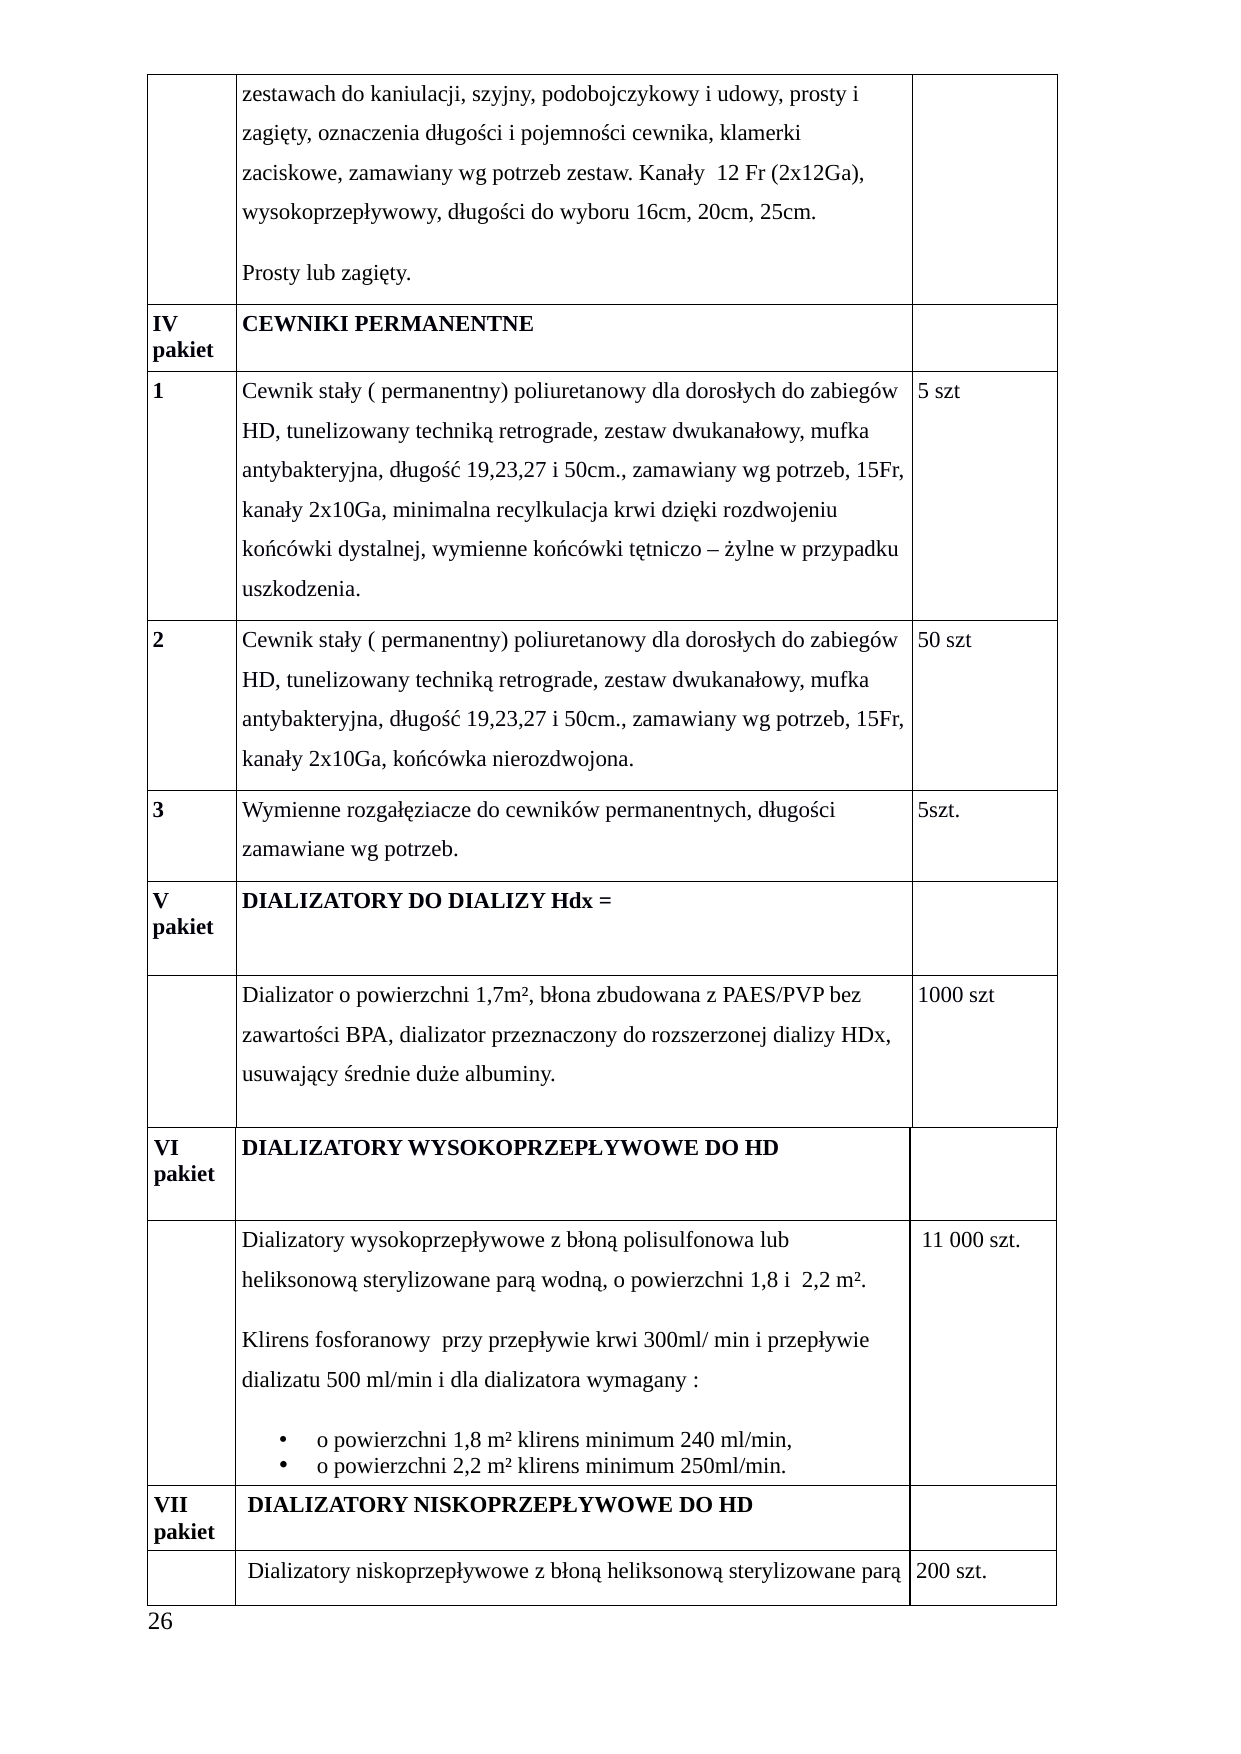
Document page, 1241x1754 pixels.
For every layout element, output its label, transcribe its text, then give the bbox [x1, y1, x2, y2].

table_cell [913, 882, 1057, 975]
table_cell [913, 75, 1057, 304]
table_cell Cewnik stały ( permanentny) poliuretanowy dla dorosłych do zabiegów HD, tunelizowany techniką retrograde, zestaw dwukanałowy, mufka antybakteryjna, długość 19,23,27 i 50cm., zamawiany wg potrzeb, 15Fr, kanały 2x10Ga, minimalna recylkulacja krwi dzięki rozdwojeniu końcówki dystalnej, wymienne końcówki tętniczo – żylne w przypadku uszkodzenia. [237, 372, 912, 620]
table_cell Dializatory wysokoprzepływowe z błoną polisulfonowa lub heliksonową sterylizowane parą wodną, o powierzchni 1,8 i 2,2 m². Klirens fosforanowy przy przepływie krwi 300ml/ min i przepływie dializatu 500 ml/min i dla dializatora wymagany : o powierzchni 1,8 m² klirens minimum 240 ml/min, o powierzchni 2,2 m² klirens minimum 250ml/min. [236, 1221, 909, 1485]
table_cell Cewnik stały ( permanentny) poliuretanowy dla dorosłych do zabiegów HD, tunelizowany techniką retrograde, zestaw dwukanałowy, mufka antybakteryjna, długość 19,23,27 i 50cm., zamawiany wg potrzeb, 15Fr, kanały 2x10Ga, końcówka nierozdwojona. [237, 621, 912, 790]
table_cell 1 [148, 372, 236, 620]
table_cell 5szt. [913, 791, 1057, 881]
table_cell Wymienne rozgałęziacze do cewników permanentnych, długości zamawiane wg potrzeb. [237, 791, 912, 881]
table_cell [148, 75, 236, 304]
table_cell CEWNIKI PERMANENTNE [237, 305, 912, 371]
table_cell 11 000 szt. [911, 1221, 1056, 1485]
table_header VI pakiet [148, 1128, 235, 1219]
table_cell 5 szt [913, 372, 1057, 620]
table_cell 50 szt [913, 621, 1057, 790]
table_cell DIALIZATORY DO DIALIZY Hdx = [237, 882, 912, 975]
table_cell [148, 1551, 235, 1605]
table_cell zestawach do kaniulacji, szyjny, podobojczykowy i udowy, prosty i zagięty, oznaczenia długości i pojemności cewnika, klamerki zaciskowe, zamawiany wg potrzeb zestaw. Kanały 12 Fr (2x12Ga), wysokoprzepływowy, długości do wyboru 16cm, 20cm, 25cm. Prosty lub zagięty. [237, 75, 912, 304]
table_cell [148, 976, 236, 1126]
table_header DIALIZATORY WYSOKOPRZEPŁYWOWE DO HD [236, 1128, 909, 1219]
table_cell [913, 305, 1057, 371]
table_header [911, 1128, 1056, 1219]
table_cell [911, 1486, 1056, 1550]
table_cell 1000 szt [913, 976, 1057, 1126]
table_cell Dializatory niskoprzepływowe z błoną heliksonową sterylizowane parą [236, 1551, 909, 1605]
table_cell V pakiet [148, 882, 236, 975]
table_cell VII pakiet [148, 1486, 235, 1550]
table_cell Dializator o powierzchni 1,7m², błona zbudowana z PAES/PVP bez zawartości BPA, dializator przeznaczony do rozszerzonej dializy HDx, usuwający średnie duże albuminy. [237, 976, 912, 1126]
table_cell IV pakiet [148, 305, 236, 371]
table_cell 2 [148, 621, 236, 790]
table_cell DIALIZATORY NISKOPRZEPŁYWOWE DO HD [236, 1486, 909, 1550]
table_cell [148, 1221, 235, 1485]
table_cell 3 [148, 791, 236, 881]
table_cell 200 szt. [911, 1551, 1056, 1605]
